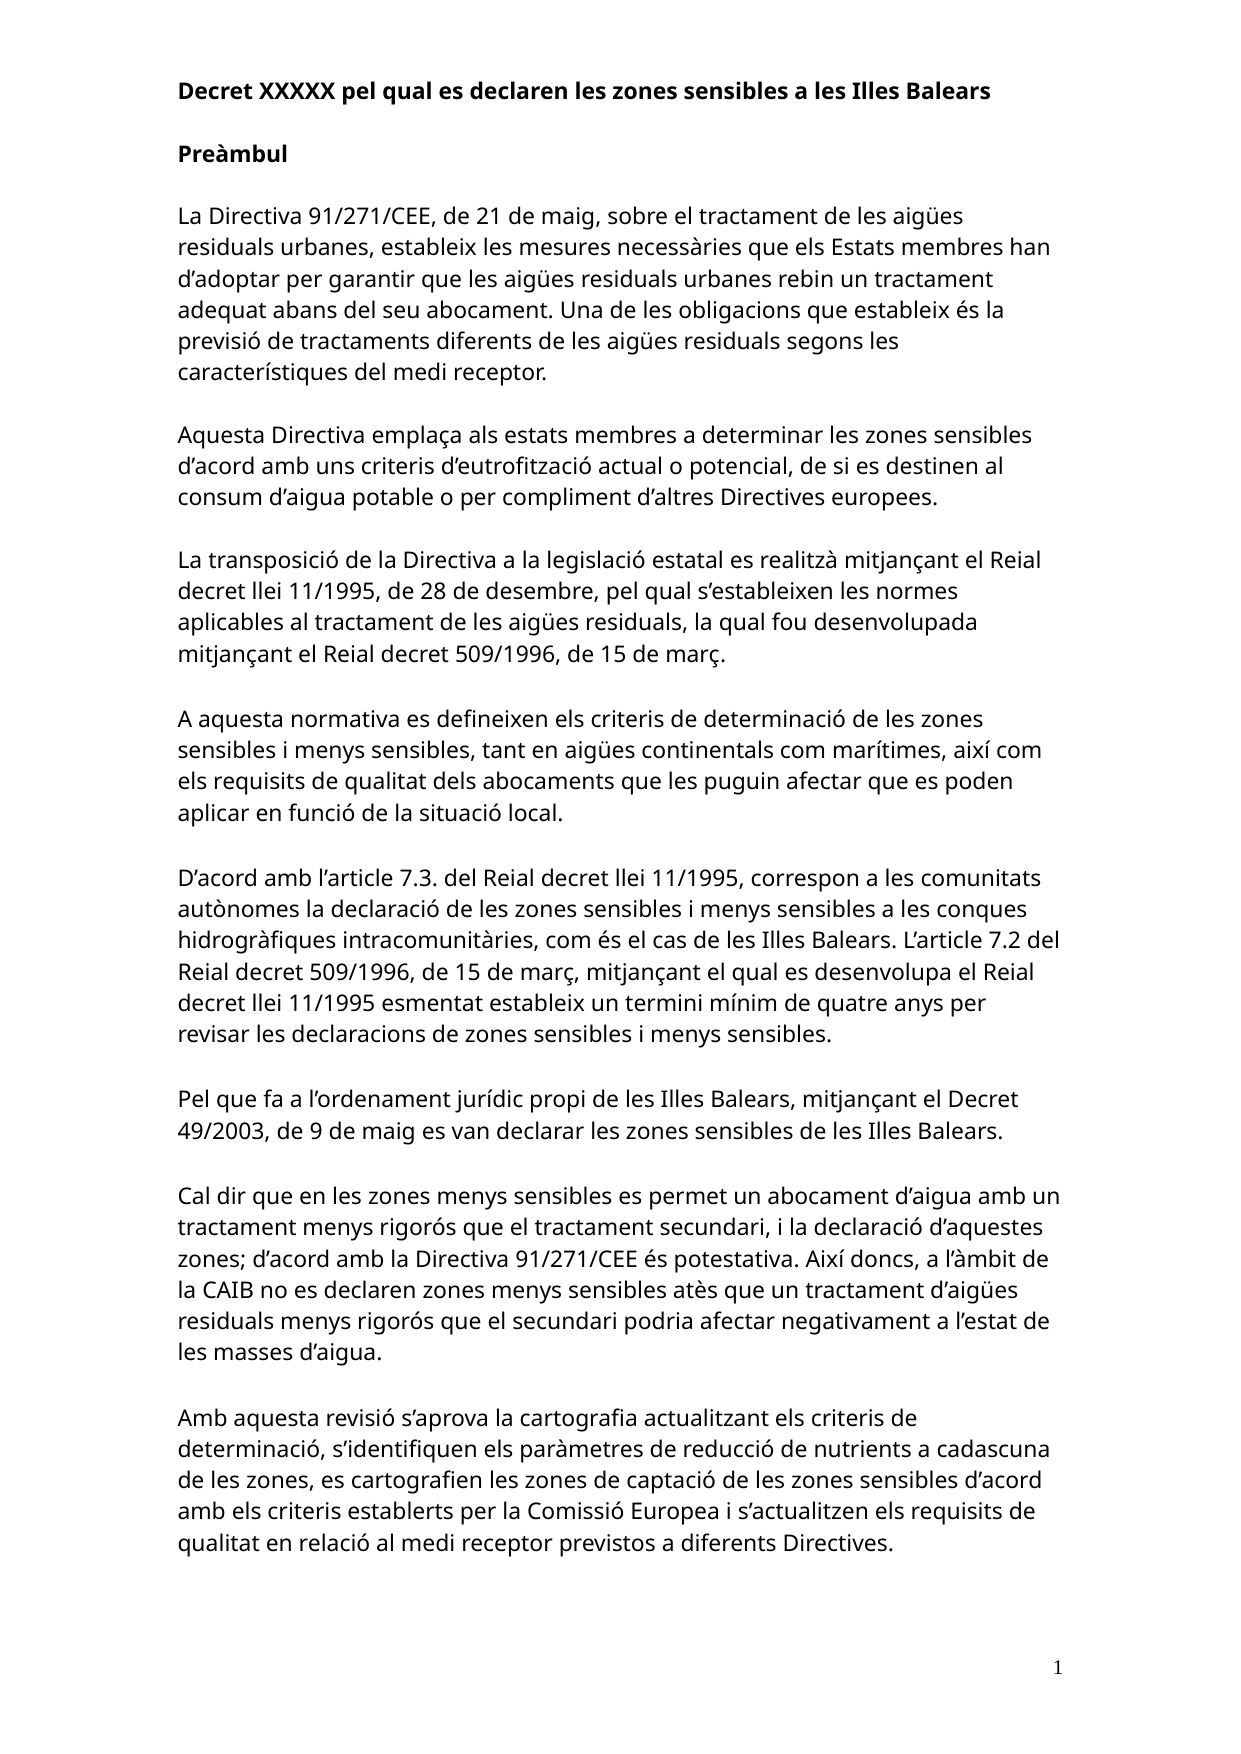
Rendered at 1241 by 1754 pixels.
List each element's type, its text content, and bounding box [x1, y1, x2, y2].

text Aquesta Directiva emplaça als estats membres a determinar les zones sensibles d’acord amb uns criteris d’eutrofització actual o potencial, de si es destinen al consum d’aigua potable o per compliment d’altres Directives europees. [177, 419, 1063, 512]
text Decret XXXXX pel qual es declaren les zones sensibles a les Illes Balears [177, 75, 1063, 106]
text D’acord amb l’article 7.3. del Reial decret llei 11/1995, correspon a les comunitats autònomes la declaració de les zones sensibles i menys sensibles a les conques hidrogràfiques intracomunitàries, com és el cas de les Illes Balears. L’article 7.2 del Reial decret 509/1996, de 15 de març, mitjançant el qual es desenvolupa el Reial decret llei 11/1995 esmentat estableix un termini mínim de quatre anys per revisar les declaracions de zones sensibles i menys sensibles. [177, 862, 1063, 1049]
text Amb aquesta revisió s’aprova la cartografia actualitzant els criteris de determinació, s’identifiquen els paràmetres de reducció de nutrients a cadascuna de les zones, es cartografien les zones de captació de les zones sensibles d’acord amb els criteris establerts per la Comissió Europea i s’actualitzen els requisits de qualitat en relació al medi receptor previstos a diferents Directives. [177, 1402, 1063, 1558]
text Pel que fa a l’ordenament jurídic propi de les Illes Balears, mitjançant el Decret 49/2003, de 9 de maig es van declarar les zones sensibles de les Illes Balears. [177, 1083, 1063, 1146]
text Cal dir que en les zones menys sensibles es permet un abocament d’aigua amb un tractament menys rigorós que el tractament secundari, i la declaració d’aquestes zones; d’acord amb la Directiva 91/271/CEE és potestativa. Així doncs, a l’àmbit de la CAIB no es declaren zones menys sensibles atès que un tractament d’aigües residuals menys rigorós que el secundari podria afectar negativament a l’estat de les masses d’aigua. [177, 1180, 1063, 1367]
text A aquesta normativa es defineixen els criteris de determinació de les zones sensibles i menys sensibles, tant en aigües continentals com marítimes, així com els requisits de qualitat dels abocaments que les puguin afectar que es poden aplicar en funció de la situació local. [177, 703, 1063, 828]
text La Directiva 91/271/CEE, de 21 de maig, sobre el tractament de les aigües residuals urbanes, estableix les mesures necessàries que els Estats membres han d’adoptar per garantir que les aigües residuals urbanes rebin un tractament adequat abans del seu abocament. Una de les obligacions que estableix és la previsió de tractaments diferents de les aigües residuals segons les característiques del medi receptor. [177, 200, 1063, 387]
text La transposició de la Directiva a la legislació estatal es realitzà mitjançant el Reial decret llei 11/1995, de 28 de desembre, pel qual s’estableixen les normes aplicables al tractament de les aigües residuals, la qual fou desenvolupada mitjançant el Reial decret 509/1996, de 15 de març. [177, 544, 1063, 669]
text Preàmbul [177, 137, 1063, 169]
